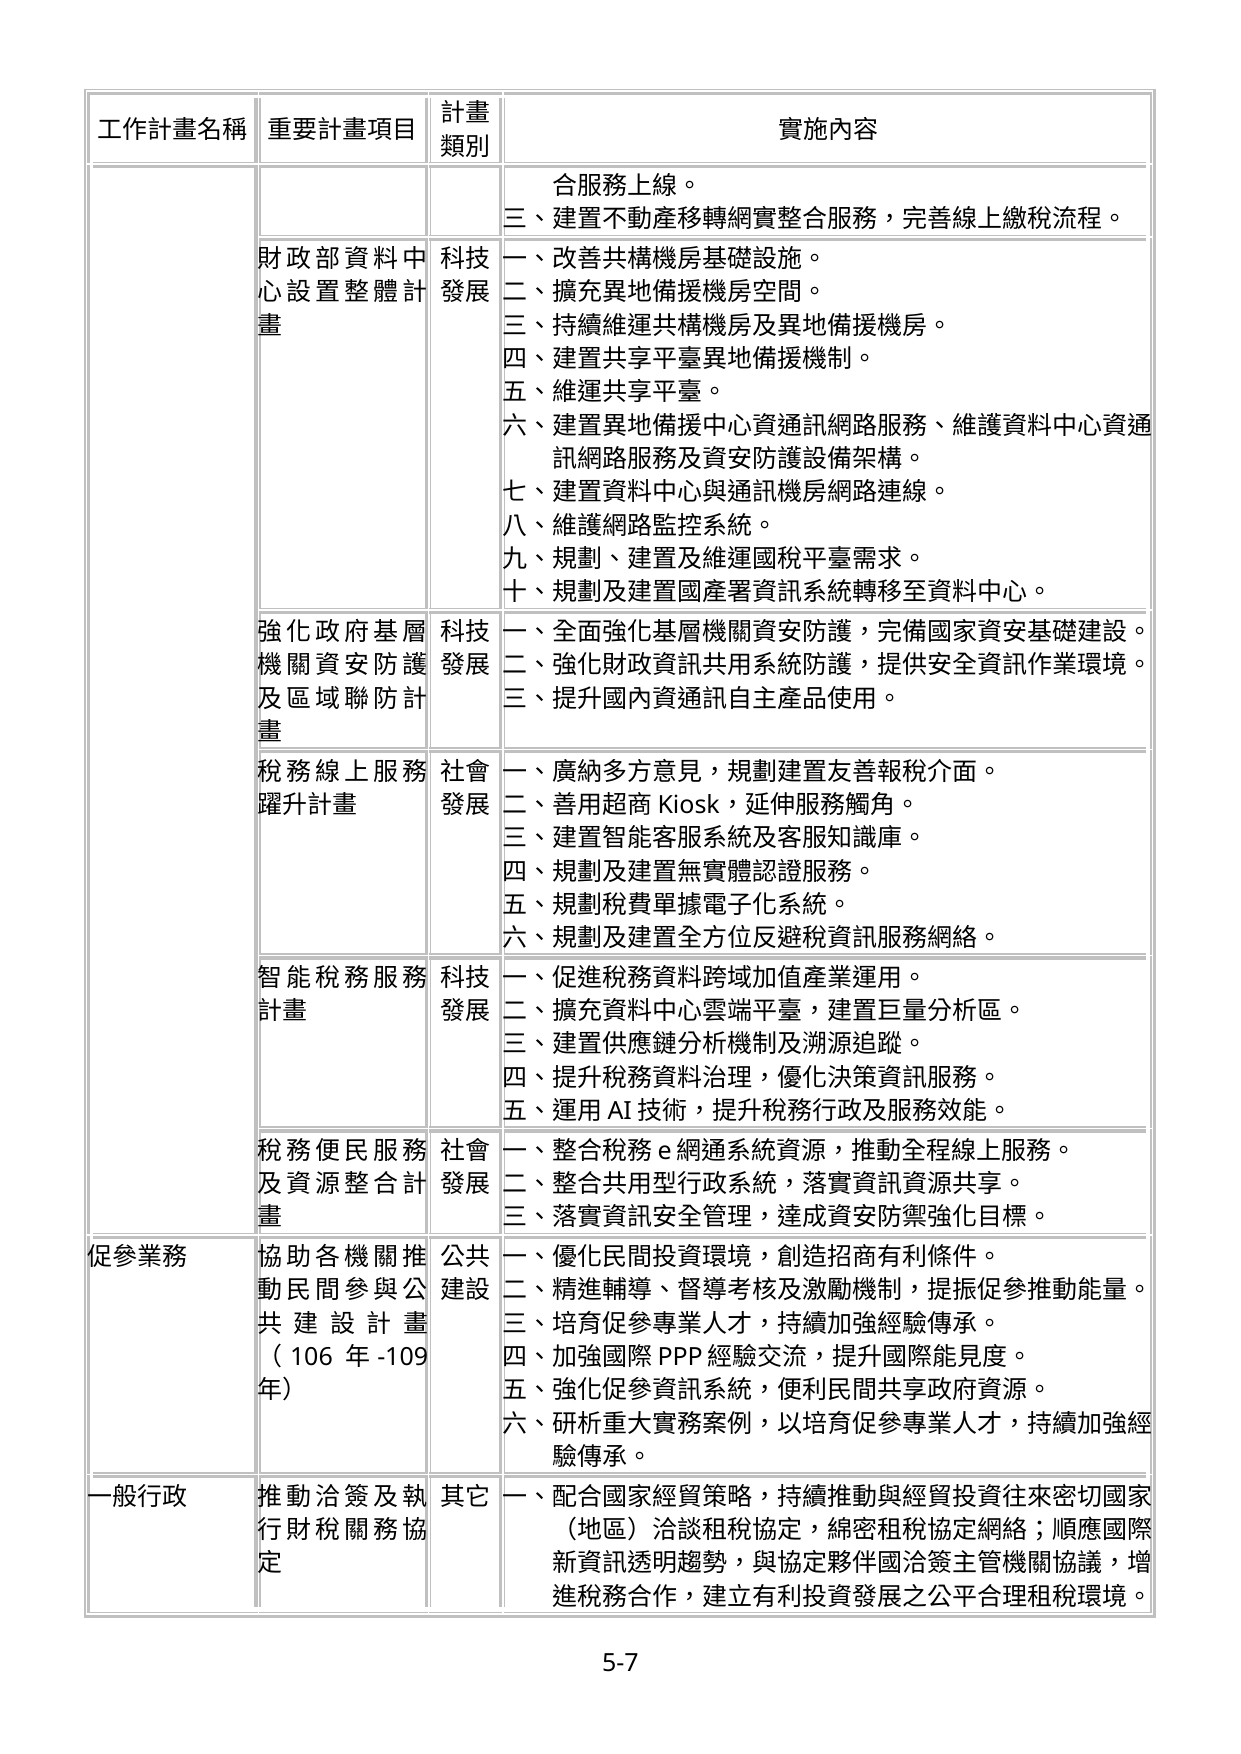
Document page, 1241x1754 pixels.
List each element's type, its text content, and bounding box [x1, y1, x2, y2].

table_header 重要計畫項目 [258, 90, 428, 162]
table_cell [261, 168, 425, 234]
table_cell 其它 [428, 1472, 502, 1612]
table_cell 社會發展 [431, 1133, 499, 1232]
table_header 計畫類別 [428, 90, 502, 162]
table_cell 公共建設 [431, 1239, 499, 1472]
table_cell 推動洽簽及執行財稅關務協定 [258, 1478, 428, 1612]
table_cell 財政部資料中心設置整體計畫 [261, 241, 425, 607]
table_cell 一、改善共構機房基礎設施。 二、擴充異地備援機房空間。 三、持續維運共構機房及異地備援機房。 四、建置共享平臺異地備援機制。 五、維運共享平臺。 六、建置異地備援中心資通訊網路服務、維護資料中心資通訊網路服務及資安防護設備架構。 七、建置資料中心與通訊機房網路連線。 八、維護網路監控系統。 九、規劃、建置及維運國稅平臺需求。 十、規劃及建置國產署資訊系統轉移至資料中心。 [502, 235, 1153, 607]
table_cell 強化政府基層機關資安防護及區域聯防計畫 [261, 614, 425, 747]
table_cell 一、整合稅務e網通系統資源，推動全程線上服務。 二、整合共用型行政系統，落實資訊資源共享。 三、落實資訊安全管理，達成資安防禦強化目標。 [502, 1126, 1153, 1232]
table_cell 社會發展 [431, 753, 499, 953]
table_cell [87, 162, 257, 1232]
table_cell 一、優化民間投資環境，創造招商有利條件。 二、精進輔導、督導考核及激勵機制，提振促參推動能量。 三、培育促參專業人才，持續加強經驗傳承。 四、加強國際PPP經驗交流，提升國際能見度。 五、強化促參資訊系統，便利民間共享政府資源。 六、研析重大實務案例，以培育促參專業人才，持續加強經驗傳承。 [502, 1233, 1153, 1472]
table_cell 合服務上線。 三、建置不動產移轉網實整合服務，完善線上繳稅流程。 [502, 162, 1153, 234]
table_cell 科技發展 [431, 960, 499, 1126]
table_cell 一、促進稅務資料跨域加值產業運用。 二、擴充資料中心雲端平臺，建置巨量分析區。 三、建置供應鏈分析機制及溯源追蹤。 四、提升稅務資料治理，優化決策資訊服務。 五、運用AI技術，提升稅務行政及服務效能。 [502, 953, 1153, 1126]
table_cell [431, 168, 499, 234]
table_cell 促參業務 [87, 1233, 257, 1472]
table_cell 稅務線上服務躍升計畫 [261, 753, 425, 953]
table_cell 科技發展 [431, 614, 499, 747]
table_cell 一、配合國家經貿策略，持續推動與經貿投資往來密切國家（地區）洽談租稅協定，綿密租稅協定網絡；順應國際新資訊透明趨勢，與協定夥伴國洽簽主管機關協議，增進稅務合作，建立有利投資發展之公平合理租稅環境。 [502, 1472, 1153, 1612]
table_header 實施內容 [502, 90, 1153, 162]
table_cell 一般行政 [87, 1472, 257, 1612]
table_cell 協助各機關推動民間參與公共建設計畫 （106年-109年） [261, 1239, 425, 1472]
table_cell 一、廣納多方意見，規劃建置友善報稅介面。 二、善用超商Kiosk，延伸服務觸角。 三、建置智能客服系統及客服知識庫。 四、規劃及建置無實體認證服務。 五、規劃稅費單據電子化系統。 六、規劃及建置全方位反避稅資訊服務網絡。 [502, 747, 1153, 953]
table_cell 智能稅務服務計畫 [261, 960, 425, 1126]
table_cell 科技發展 [431, 241, 499, 607]
table_cell 一、全面強化基層機關資安防護，完備國家資安基礎建設。 二、強化財政資訊共用系統防護，提供安全資訊作業環境。 三、提升國內資通訊自主產品使用。 [502, 608, 1153, 747]
table_header 工作計畫名稱 [90, 95, 257, 162]
table_cell 稅務便民服務及資源整合計畫 [261, 1133, 425, 1232]
